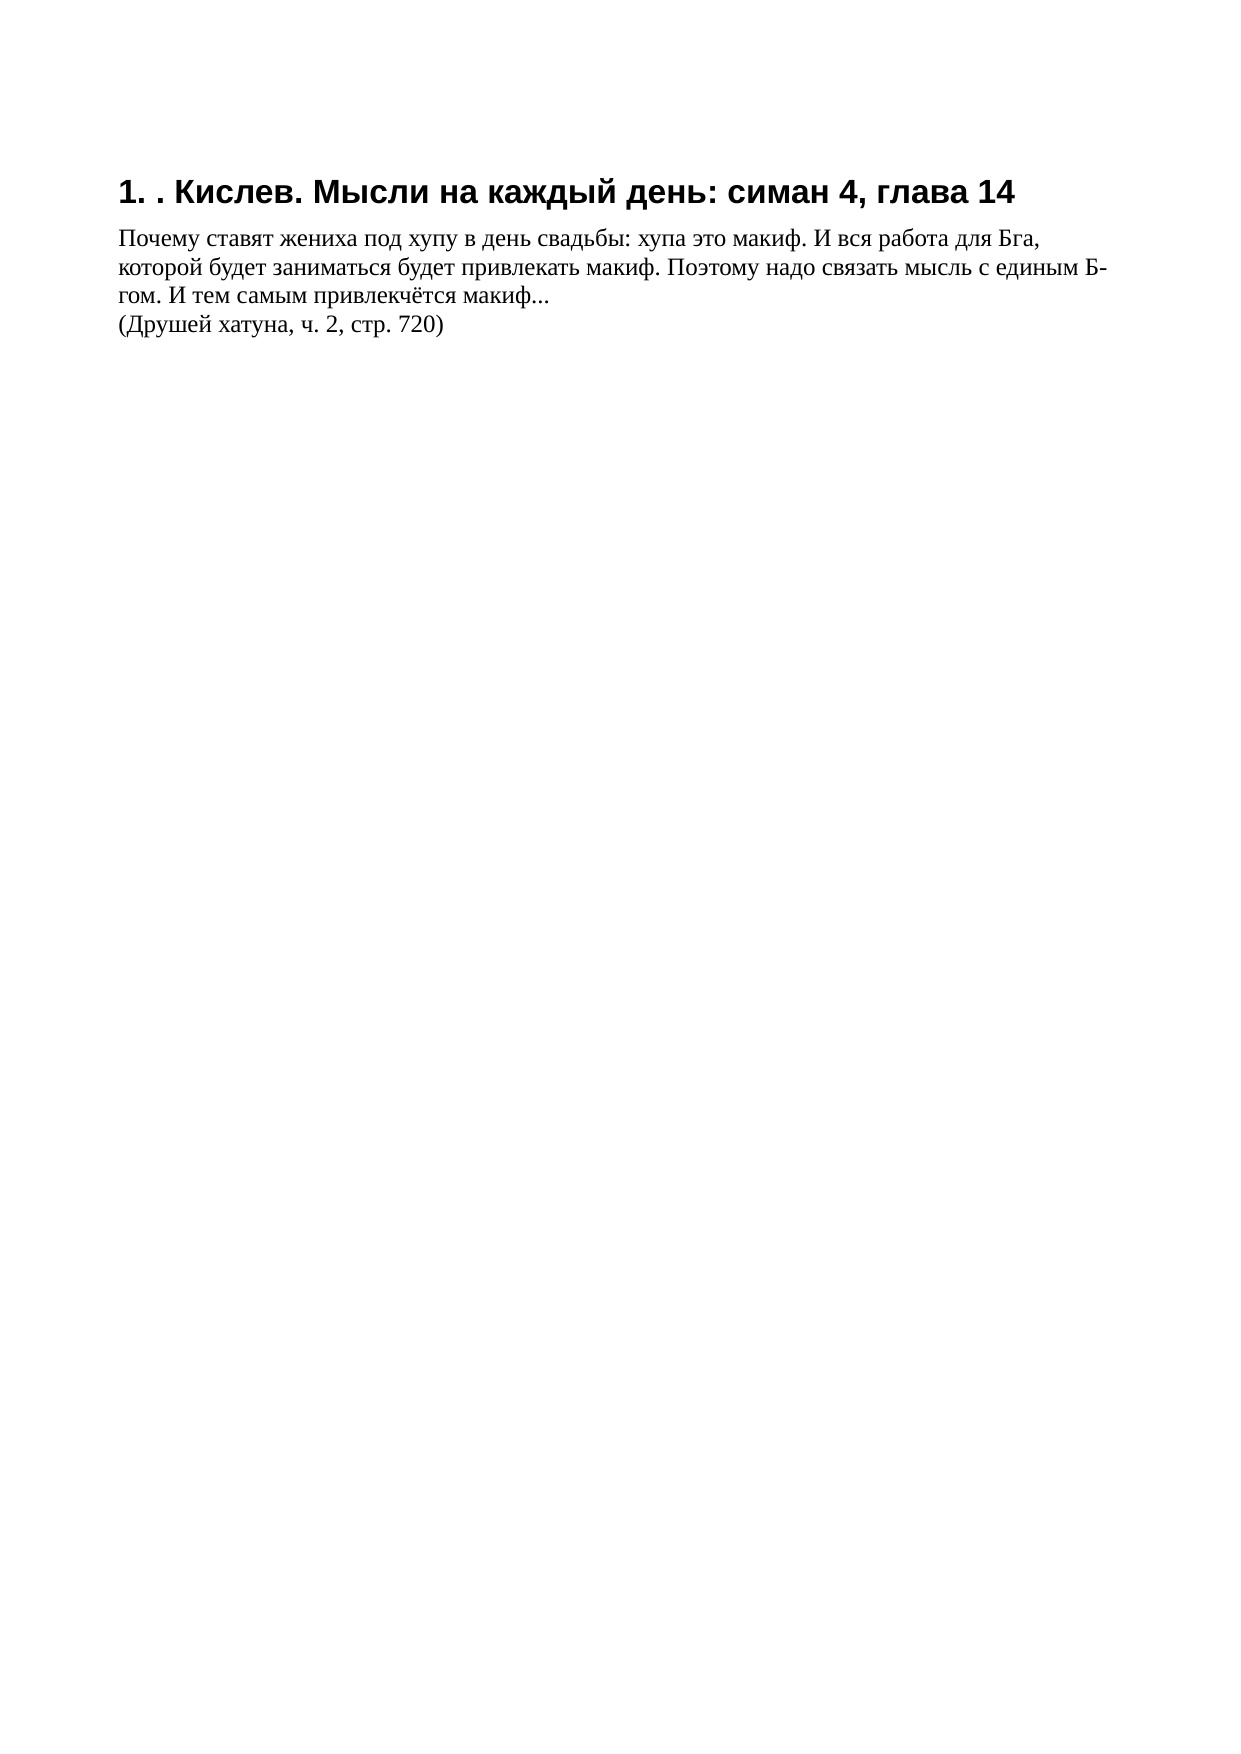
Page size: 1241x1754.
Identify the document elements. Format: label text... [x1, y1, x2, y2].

text Почему ставят жениха под хупу в день свадьбы: хупа это макиф. И вся работа для Бга, которой будет заниматься будет привлекать макиф. Поэтому надо связать мысль с единым Б-гом. И тем самым привлекчётся макиф... [118, 176, 1122, 262]
text (Друшей хатуна, ч. 2, стр. 720) [118, 262, 1122, 291]
subtitle . Кислев. Мысли на каждый день: симан 4, глава 14 [118, 147, 1122, 176]
